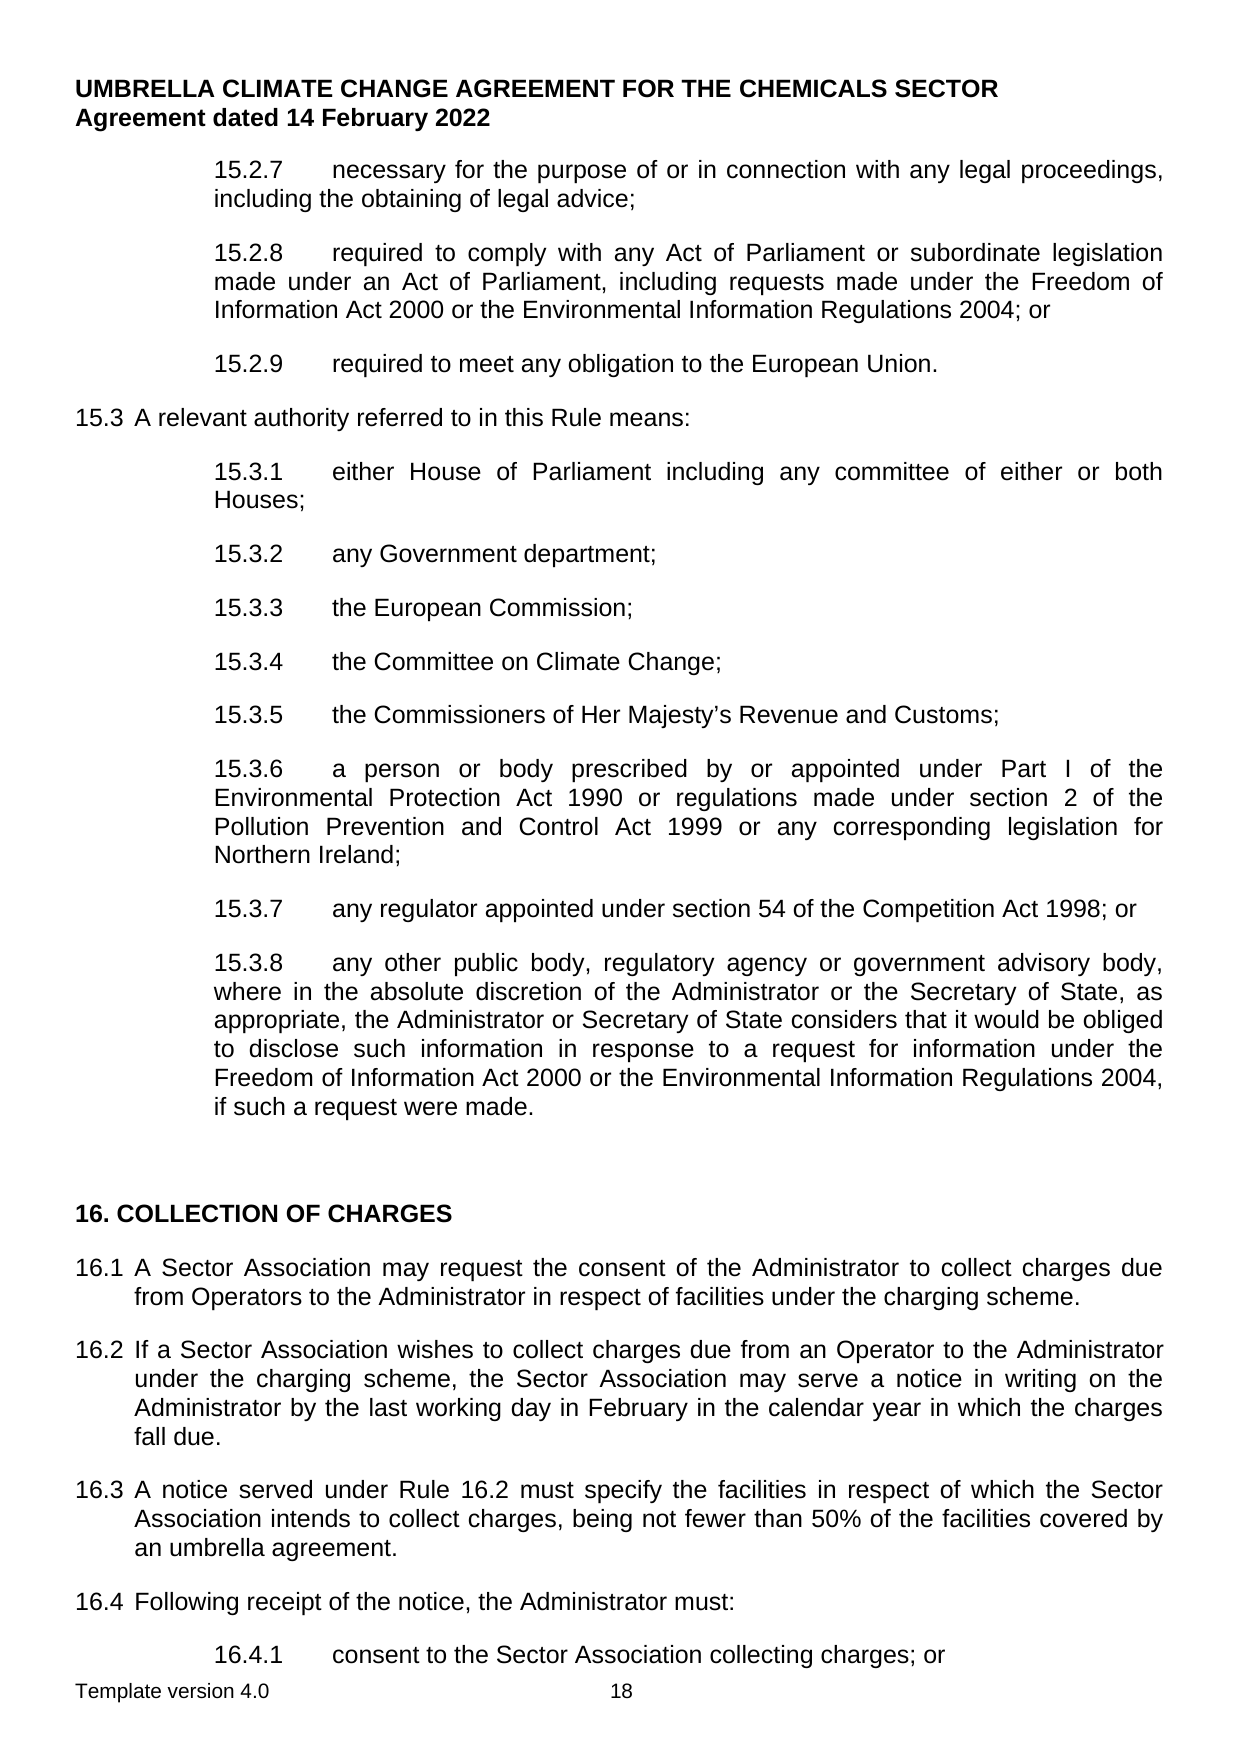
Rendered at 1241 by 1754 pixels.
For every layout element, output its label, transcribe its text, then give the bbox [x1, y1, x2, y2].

list any regulator appointed under section 54 of the Competition Act 1998; or [214, 894, 1165, 923]
list any other public body, regulatory agency or government advisory body, where in the absolute discretion of the Administrator or the Secretary of State, as appropriate, the Administrator or Secretary of State considers that it would be obliged to disclose such information in response to a request for information under the Freedom of Information Act 2000 or the Environmental Information Regulations 2004, if such a request were made. [214, 948, 1165, 1120]
list necessary for the purpose of or in connection with any legal proceedings, including the obtaining of legal advice; [214, 155, 1165, 213]
list Following receipt of the notice, the Administrator must: [75, 1586, 1165, 1615]
list the Committee on Climate Change; [214, 646, 1165, 675]
list required to comply with any Act of Parliament or subordinate legislation made under an Act of Parliament, including requests made under the Freedom of Information Act 2000 or the Environmental Information Regulations 2004; or [214, 238, 1165, 324]
list If a Sector Association wishes to collect charges due from an Operator to the Administrator under the charging scheme, the Sector Association may serve a notice in writing on the Administrator by the last working day in February in the calendar year in which the charges fall due. [75, 1335, 1165, 1450]
list either House of Parliament including any committee of either or both Houses; [214, 456, 1165, 514]
list COLLECTION OF CHARGES [75, 1199, 1165, 1228]
list required to meet any obligation to the European Union. [214, 349, 1165, 378]
list A Sector Association may request the consent of the Administrator to collect charges due from Operators to the Administrator in respect of facilities under the charging scheme. [75, 1253, 1165, 1310]
list A notice served under Rule 16.2 must specify the facilities in respect of which the Sector Association intends to collect charges, being not fewer than 50% of the facilities covered by an umbrella agreement. [75, 1475, 1165, 1561]
list any Government department; [214, 539, 1165, 568]
list the European Commission; [214, 593, 1165, 621]
list the Commissioners of Her Majesty’s Revenue and Customs; [214, 700, 1165, 729]
list a person or body prescribed by or appointed under Part I of the Environmental Protection Act 1990 or regulations made under section 2 of the Pollution Prevention and Control Act 1999 or any corresponding legislation for Northern Ireland; [214, 754, 1165, 869]
list A relevant authority referred to in this Rule means: [75, 403, 1165, 431]
list consent to the Sector Association collecting charges; or [214, 1640, 1165, 1669]
